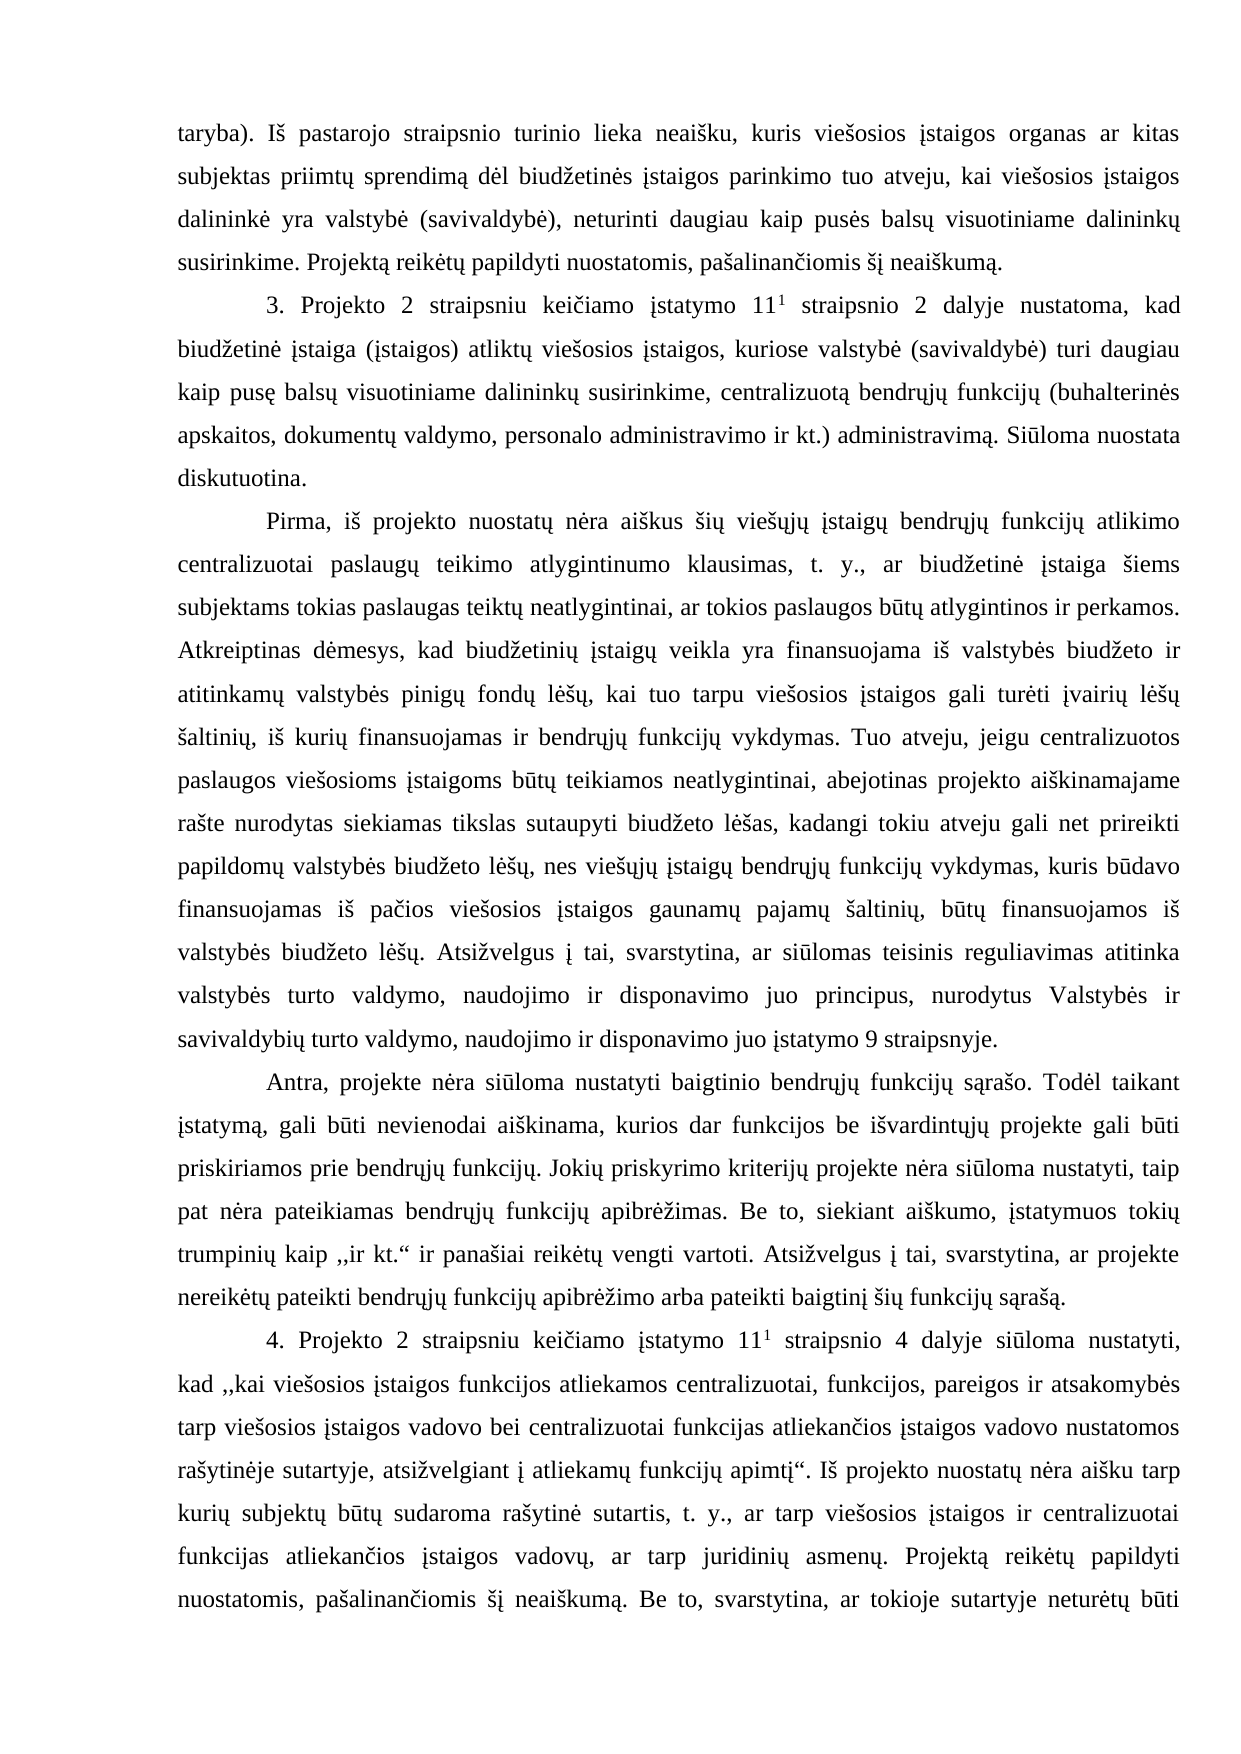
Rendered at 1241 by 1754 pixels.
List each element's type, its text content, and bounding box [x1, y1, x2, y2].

text Antra, projekte nėra siūloma nustatyti baigtinio bendrųjų funkcijų sąrašo. Todėl taikant įstatymą, gali būti nevienodai aiškinama, kurios dar funkcijos be išvardintųjų projekte gali būti priskiriamos prie bendrųjų funkcijų. Jokių priskyrimo kriterijų projekte nėra siūloma nustatyti, taip pat nėra pateikiamas bendrųjų funkcijų apibrėžimas. Be to, siekiant aiškumo, įstatymuos tokių trumpinių kaip ,,ir kt.“ ir panašiai reikėtų vengti vartoti. Atsižvelgus į tai, svarstytina, ar projekte nereikėtų pateikti bendrųjų funkcijų apibrėžimo arba pateikti baigtinį šių funkcijų sąrašą. [177, 1067, 1181, 1311]
text Pirma, iš projekto nuostatų nėra aiškus šių viešųjų įstaigų bendrųjų funkcijų atlikimo centralizuotai paslaugų teikimo atlygintinumo klausimas, t. y., ar biudžetinė įstaiga šiems subjektams tokias paslaugas teiktų neatlygintinai, ar tokios paslaugos būtų atlygintinos ir perkamos. Atkreiptinas dėmesys, kad biudžetinių įstaigų veikla yra finansuojama iš valstybės biudžeto ir atitinkamų valstybės pinigų fondų lėšų, kai tuo tarpu viešosios įstaigos gali turėti įvairių lėšų šaltinių, iš kurių finansuojamas ir bendrųjų funkcijų vykdymas. Tuo atveju, jeigu centralizuotos paslaugos viešosioms įstaigoms būtų teikiamos neatlygintinai, abejotinas projekto aiškinamajame rašte nurodytas siekiamas tikslas sutaupyti biudžeto lėšas, kadangi tokiu atveju gali net prireikti papildomų valstybės biudžeto lėšų, nes viešųjų įstaigų bendrųjų funkcijų vykdymas, kuris būdavo finansuojamas iš pačios viešosios įstaigos gaunamų pajamų šaltinių, būtų finansuojamos iš valstybės biudžeto lėšų. Atsižvelgus į tai, svarstytina, ar siūlomas teisinis reguliavimas atitinka valstybės turto valdymo, naudojimo ir disponavimo juo principus, nurodytus Valstybės ir savivaldybių turto valdymo, naudojimo ir disponavimo juo įstatymo 9 straipsnyje. [177, 506, 1181, 1052]
text 3. Projekto 2 straipsniu keičiamo įstatymo 111 straipsnio 2 dalyje nustatoma, kad biudžetinė įstaiga (įstaigos) atliktų viešosios įstaigos, kuriose valstybė (savivaldybė) turi daugiau kaip pusę balsų visuotiniame dalininkų susirinkime, centralizuotą bendrųjų funkcijų (buhalterinės apskaitos, dokumentų valdymo, personalo administravimo ir kt.) administravimą. Siūloma nuostata diskutuotina. [177, 291, 1181, 492]
list taryba). Iš pastarojo straipsnio turinio lieka neaišku, kuris viešosios įstaigos organas ar kitas subjektas priimtų sprendimą dėl biudžetinės įstaigos parinkimo tuo atveju, kai viešosios įstaigos dalininkė yra valstybė (savivaldybė), neturinti daugiau kaip pusės balsų visuotiniame dalininkų susirinkime. Projektą reikėtų papildyti nuostatomis, pašalinančiomis šį neaiškumą. [177, 118, 1181, 276]
text 4. Projekto 2 straipsniu keičiamo įstatymo 111 straipsnio 4 dalyje siūloma nustatyti, kad ,,kai viešosios įstaigos funkcijos atliekamos centralizuotai, funkcijos, pareigos ir atsakomybės tarp viešosios įstaigos vadovo bei centralizuotai funkcijas atliekančios įstaigos vadovo nustatomos rašytinėje sutartyje, atsižvelgiant į atliekamų funkcijų apimtį“. Iš projekto nuostatų nėra aišku tarp kurių subjektų būtų sudaroma rašytinė sutartis, t. y., ar tarp viešosios įstaigos ir centralizuotai funkcijas atliekančios įstaigos vadovų, ar tarp juridinių asmenų. Projektą reikėtų papildyti nuostatomis, pašalinančiomis šį neaiškumą. Be to, svarstytina, ar tokioje sutartyje neturėtų būti [177, 1326, 1181, 1613]
